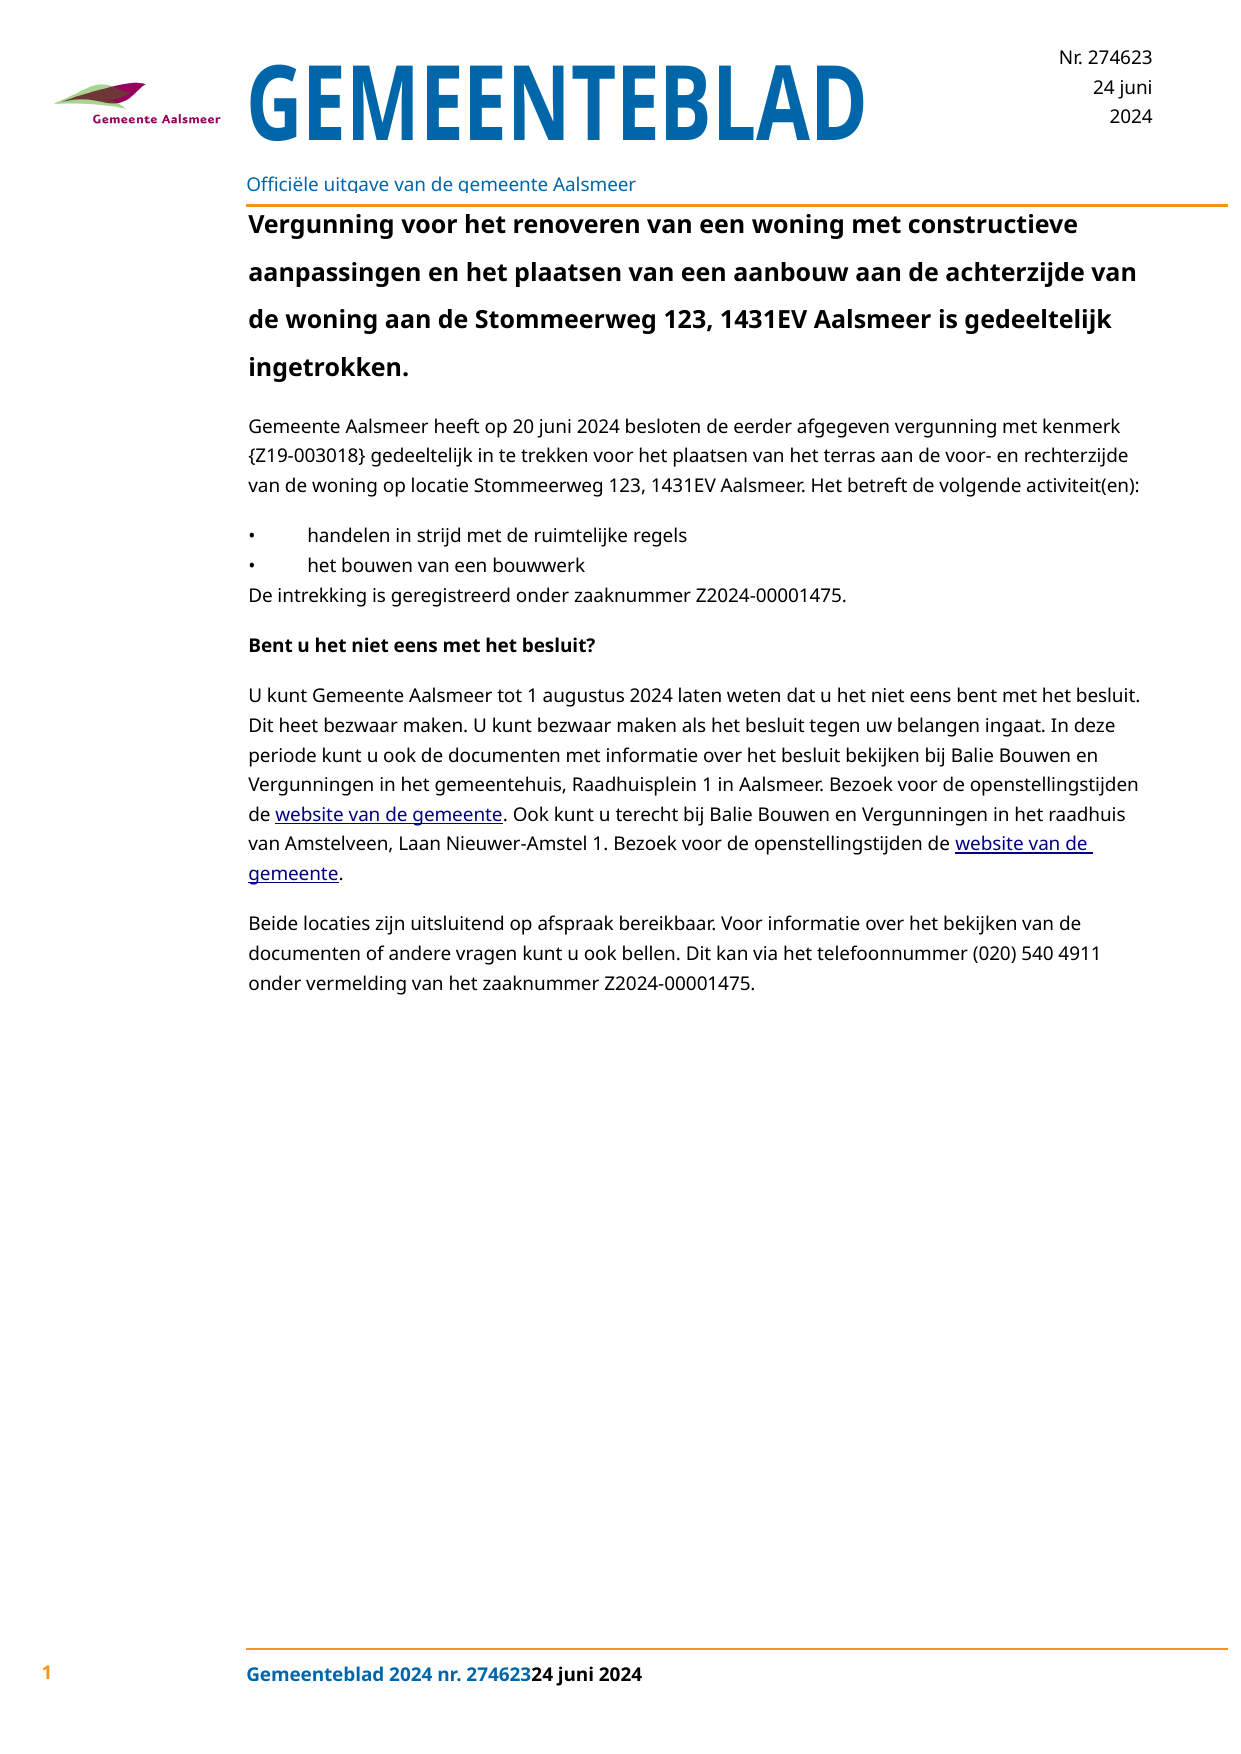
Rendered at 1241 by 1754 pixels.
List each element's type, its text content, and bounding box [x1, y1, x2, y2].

text U kunt Gemeente Aalsmeer tot 1 augustus 2024 laten weten dat u het niet eens bent met het besluit. Dit heet bezwaar maken. U kunt bezwaar maken als het besluit tegen uw belangen ingaat. In deze periode kunt u ook de documenten met informatie over het besluit bekijken bij Balie Bouwen en Vergunningen in het gemeentehuis, Raadhuisplein 1 in Aalsmeer. Bezoek voor de openstellingstijden de website van de gemeente. Ook kunt u terecht bij Balie Bouwen en Vergunningen in het raadhuis van Amstelveen, Laan Nieuwer-Amstel 1. Bezoek voor de openstellingstijden de website van de gemeente. [248, 683, 1152, 886]
text Vergunning voor het renoveren van een woning met constructieve aanpassingen en het plaatsen van een aanbouw aan de achterzijde van de woning aan de Stommeerweg 123, 1431EV Aalsmeer is gedeeltelijk ingetrokken. [248, 207, 1152, 384]
list het bouwen van een bouwwerk [248, 552, 1152, 578]
text Bent u het niet eens met het besluit? [248, 632, 1152, 658]
list handelen in strijd met de ruimtelijke regels [248, 523, 1152, 548]
text Beide locaties zijn uitsluitend op afspraak bereikbaar. Voor informatie over het bekijken van de documenten of andere vragen kunt u ook bellen. Dit kan via het telefoonnummer (020) 540 4911 onder vermelding van het zaaknummer Z2024-00001475. [248, 911, 1152, 996]
text Gemeente Aalsmeer heeft op 20 juni 2024 besloten de eerder afgegeven vergunning met kenmerk {Z19-003018} gedeeltelijk in te trekken voor het plaatsen van het terras aan de voor- en rechterzijde van de woning op locatie Stommeerweg 123, 1431EV Aalsmeer. Het betreft de volgende activiteit(en): [248, 413, 1152, 498]
picture [41, 47, 231, 172]
text De intrekking is geregistreerd onder zaaknummer Z2024-00001475. [248, 582, 1152, 608]
